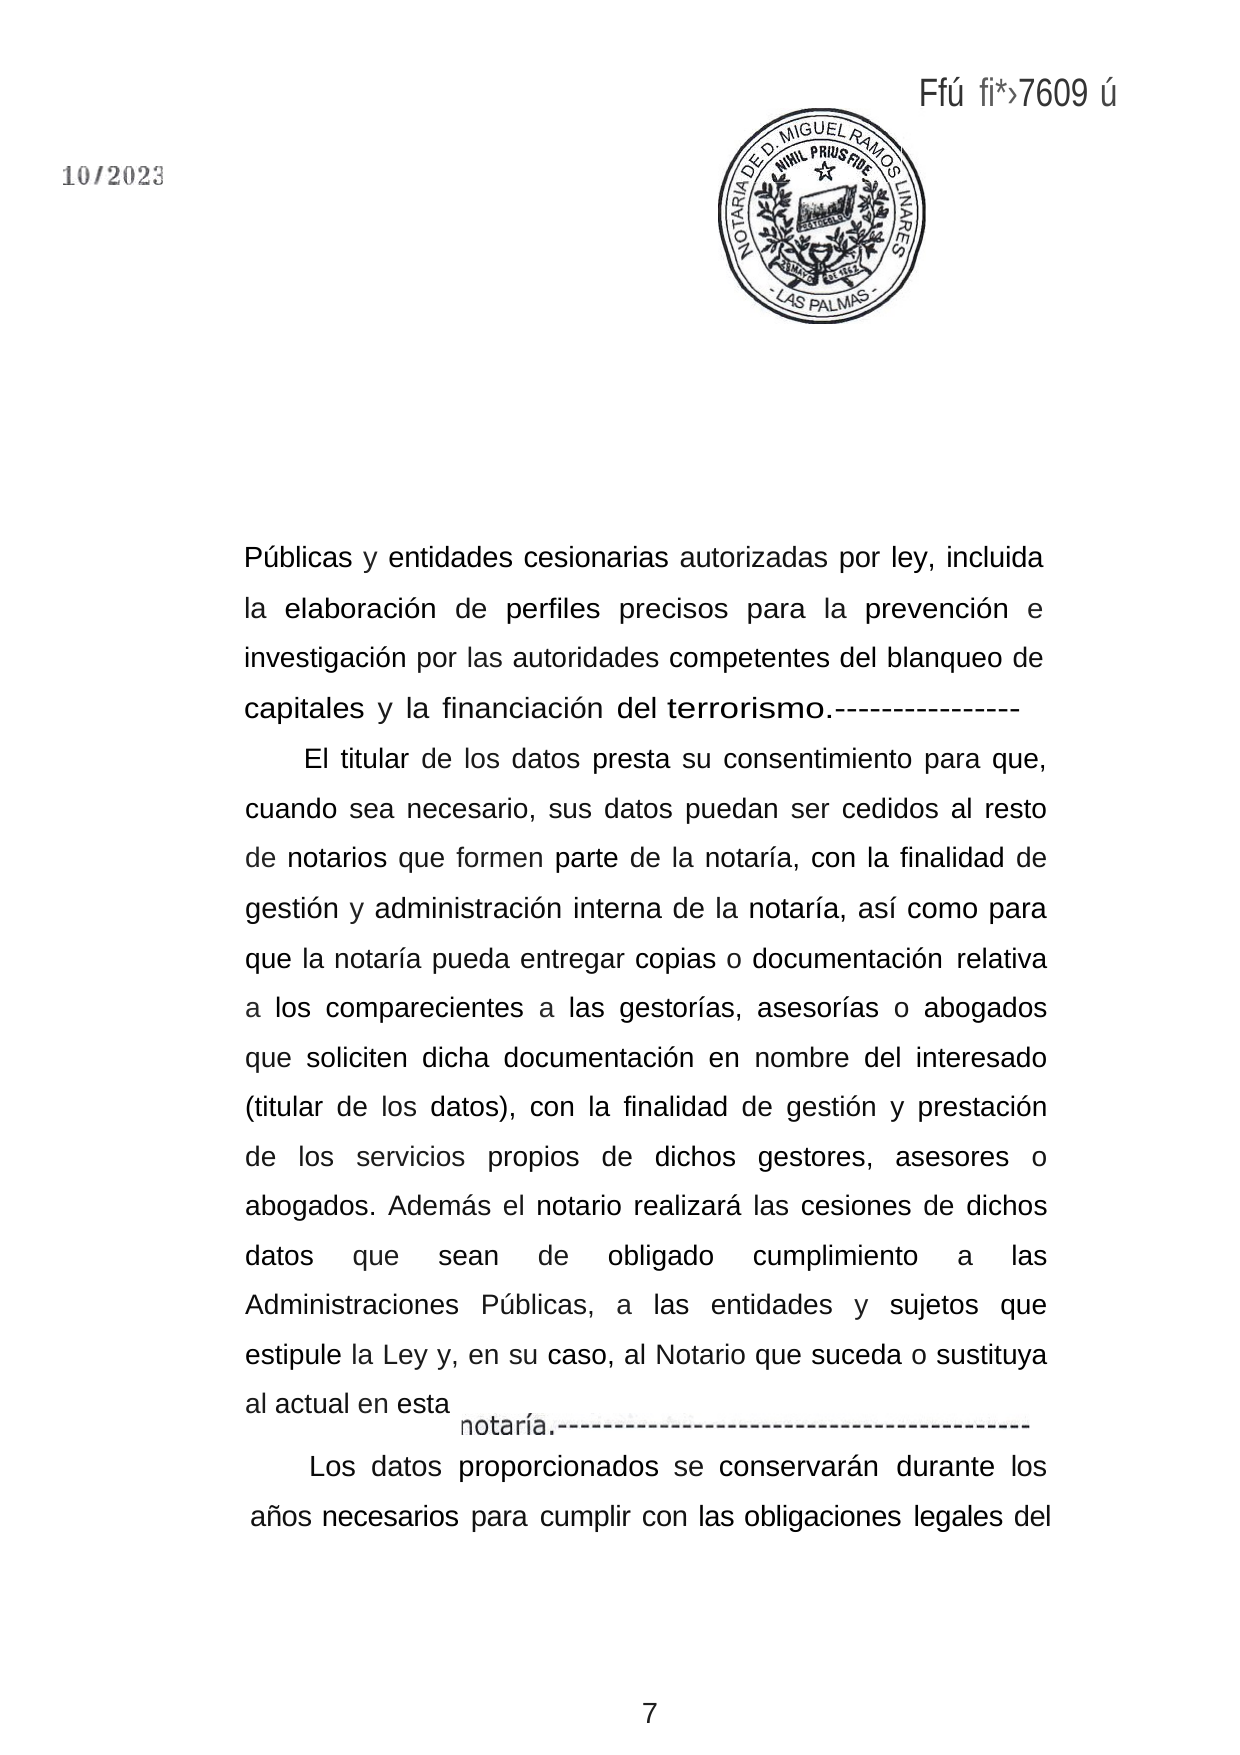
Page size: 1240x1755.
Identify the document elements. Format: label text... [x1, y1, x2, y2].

text Ffú fi*›7609 ú [44, 69, 1118, 115]
text El titular de los datos presta su consentimiento para que, cuando sea necesario, sus datos puedan ser cedidos al resto de notarios que formen parte de la notaría, con la finalidad de gestión y administración interna de la notaría, así como para que la notaría pueda entregar copias o documentación relativa a los comparecientes a las gestorías, asesorías o abogados que soliciten dicha documentación en nombre del interesado (titular de los datos), con la finalidad de gestión y prestación de los servicios propios de dichos gestores, asesores o abogados. Además el notario realizará las cesiones de dichos datos que sean de obligado cumplimiento a las Administraciones Públicas, a las entidades y sujetos que estipule la Ley y, en su caso, al Notario que suceda o sustituya al actual en esta [245, 742, 1047, 1434]
text Públicas y entidades cesionarias autorizadas por ley, incluida la elaboración de perfiles precisos para la prevención e investigación por las autoridades competentes del blanqueo de capitales y la financiación del terrorismo.---------------- [244, 540, 1044, 725]
text 7 [120, 1696, 1181, 1729]
text años necesarios para cumplir con las obligaciones legales del [250, 1499, 1181, 1532]
text Los datos proporcionados se conservarán durante los [309, 1452, 1181, 1483]
